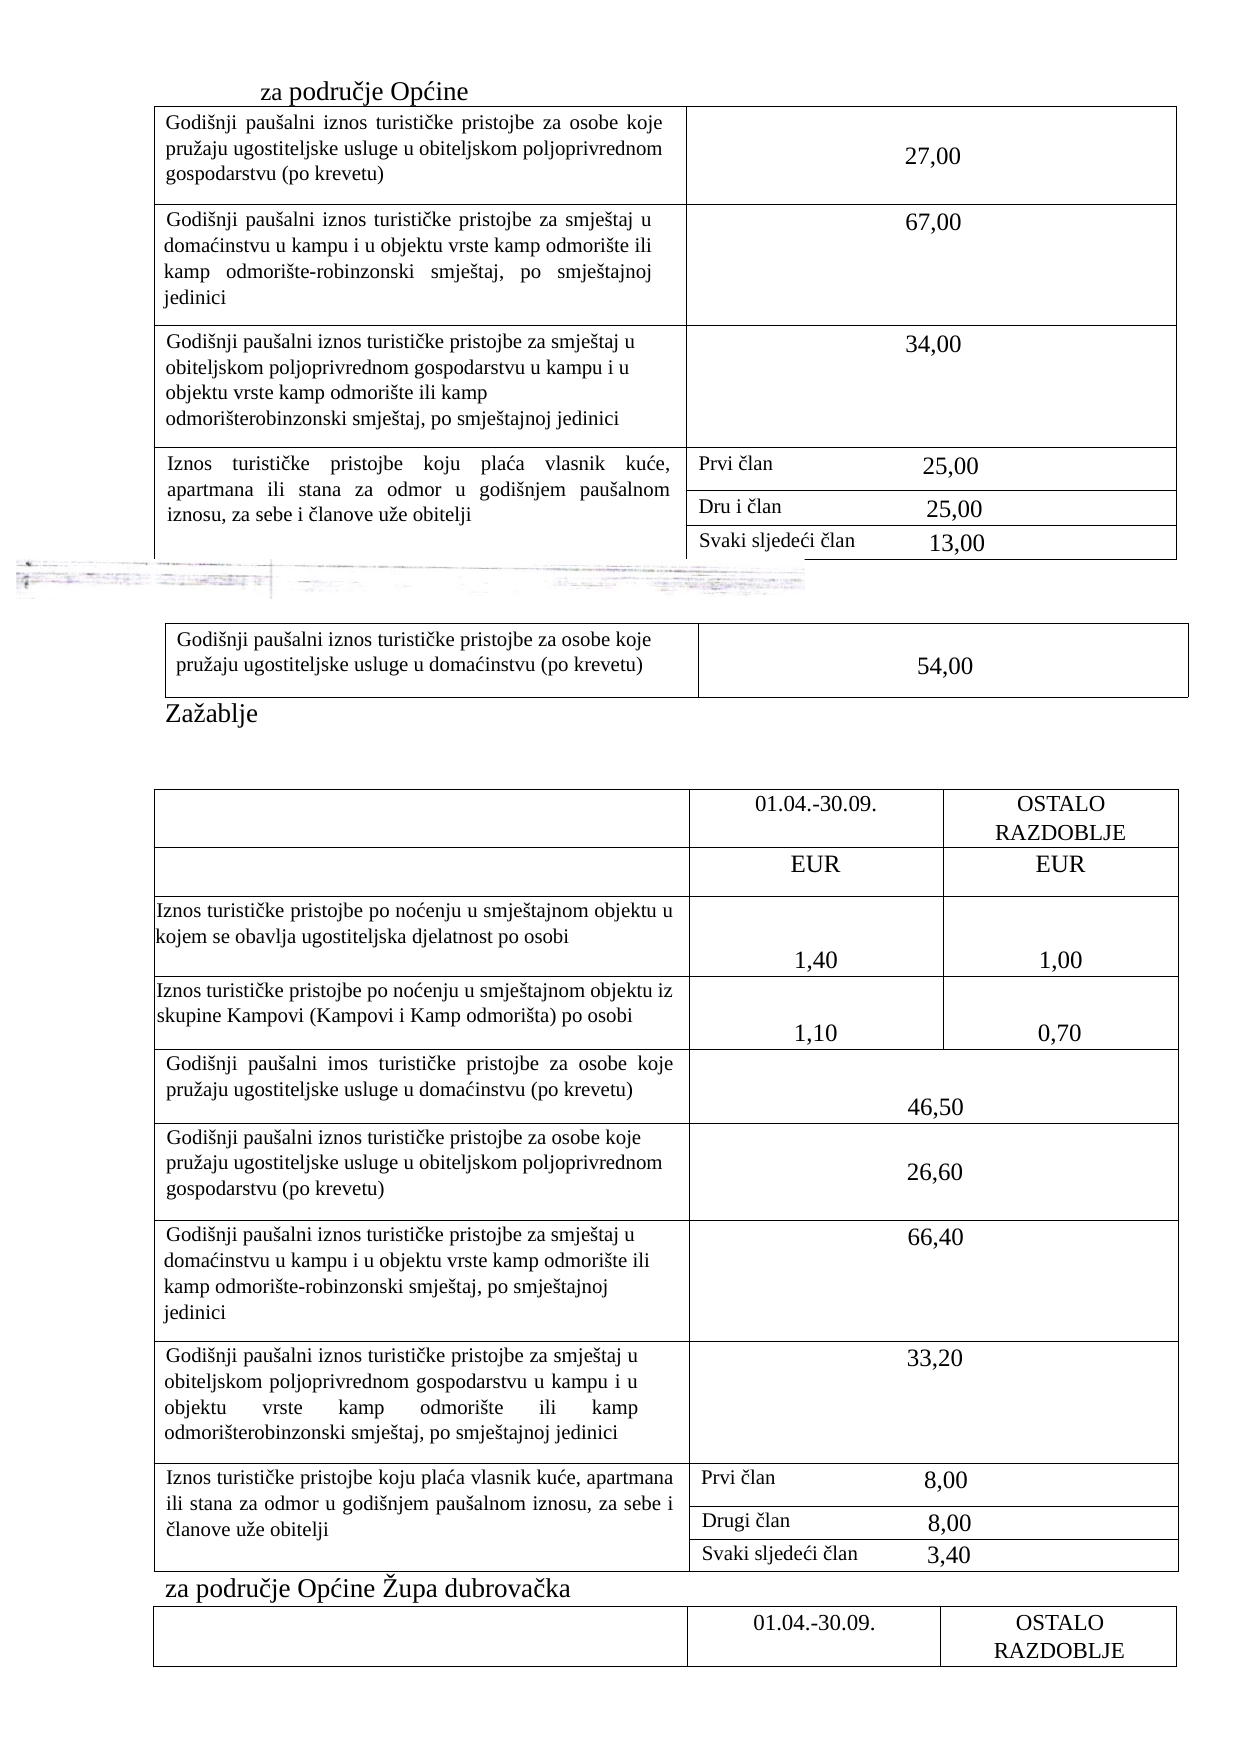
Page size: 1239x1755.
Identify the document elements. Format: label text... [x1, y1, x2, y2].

table_cell 1,40 [690, 897, 943, 976]
list za područje Općine Župa dubrovačka [0, 1572, 692, 1603]
table_cell 1,10 [690, 977, 943, 1049]
table_cell Dru i član [687, 491, 901, 524]
table_cell 27,00 [901, 107, 1176, 204]
table_cell 8,00 [906, 1507, 1178, 1538]
table_cell Iznos turističke pristojbe koju plaća vlasnik kuće, apartmana ili stana za odmor u godišnjem paušalnom iznosu, za sebe i članove uže obitelji [155, 448, 686, 559]
table_cell EUR [690, 848, 943, 896]
table_cell [690, 1124, 906, 1220]
table_cell 34,00 [901, 326, 1176, 447]
table_cell [690, 1342, 906, 1463]
table_cell Iznos turističke pristojbe po noćenju u smještajnom objektu iz skupine Kampovi (Kampovi i Kamp odmorišta) po osobi [155, 977, 689, 1049]
table_cell Godišnji paušalni iznos turističke pristojbe za smještaj u domaćinstvu u kampu i u objektu vrste kamp odmorište ili kamp odmorište-robinzonski smještaj, po smještajnoj jedinici [155, 205, 686, 325]
table_cell 13,00 [901, 526, 1176, 559]
table_cell 26,60 [906, 1124, 1178, 1220]
table_cell [690, 1050, 906, 1123]
table_cell Godišnji paušalni iznos turističke pristojbe za smještaj u obiteljskom poljoprivrednom gospodarstvu u kampu i u objektu vrste kamp odmorište ili kamp odmorišterobinzonski smještaj, po smještajnoj jedinici [155, 326, 686, 447]
table_cell [687, 107, 901, 204]
table_cell Godišnji paušalni iznos turističke pristojbe za smještaj u domaćinstvu u kampu i u objektu vrste kamp odmorište ili kamp odmorište-robinzonski smještaj, po smještajnoj jedinici [155, 1221, 689, 1341]
table_cell 33,20 [906, 1342, 1178, 1463]
list Zažablje [0, 697, 692, 728]
table_cell 25,00 [901, 491, 1176, 524]
table_cell [690, 1221, 906, 1341]
table_header 01.04.-30.09. [690, 790, 943, 847]
table_header 01.04.-30.09. [688, 1607, 940, 1666]
table_cell 46,50 [906, 1050, 1178, 1123]
table_cell 66,40 [906, 1221, 1178, 1341]
table_cell [155, 848, 689, 896]
table_cell Drugi član [690, 1507, 906, 1538]
table_cell Godišnji paušalni iznos turističke pristojbe za osobe koje pružaju ugostiteljske usluge u obiteljskom poljoprivrednom gospodarstvu (po krevetu) [155, 107, 686, 204]
table_cell EUR [944, 848, 1178, 896]
table_cell Iznos turističke pristojbe po noćenju u smještajnom objektu u kojem se obavlja ugostiteljska djelatnost po osobi [155, 897, 689, 976]
table_cell 3,40 [906, 1540, 1178, 1571]
table_header 54,00 [699, 624, 1188, 697]
table_cell Svaki sljedeći član [690, 1540, 906, 1571]
table_cell Godišnji paušalni imos turističke pristojbe za osobe koje pružaju ugostiteljske usluge u domaćinstvu (po krevetu) [155, 1050, 689, 1123]
table_cell 8,00 [906, 1464, 1178, 1506]
table_header OSTALO RAZDOBLJE [944, 790, 1178, 847]
table_cell Prvi član [687, 448, 901, 490]
table_cell Svaki sljedeći član [687, 526, 901, 559]
table_cell 1,00 [944, 897, 1178, 976]
table_cell [687, 205, 901, 325]
table_header [155, 790, 689, 847]
table_cell Iznos turističke pristojbe koju plaća vlasnik kuće, apartmana ili stana za odmor u godišnjem paušalnom iznosu, za sebe i članove uže obitelji [155, 1464, 689, 1571]
table_cell Prvi član [690, 1464, 906, 1506]
table_header OSTALO RAZDOBLJE [941, 1607, 1176, 1666]
table_cell 25,00 [901, 448, 1176, 490]
table_cell [687, 326, 901, 447]
table_cell Godišnji paušalni iznos turističke pristojbe za smještaj u obiteljskom poljoprivrednom gospodarstvu u kampu i u objektu vrste kamp odmorište ili kamp odmorišterobinzonski smještaj, po smještajnoj jedinici [155, 1342, 689, 1463]
table_cell 67,00 [901, 205, 1176, 325]
table_header [154, 1607, 687, 1666]
table_header Godišnji paušalni iznos turističke pristojbe za osobe koje pružaju ugostiteljske usluge u domaćinstvu (po krevetu) [166, 624, 698, 697]
table_cell 0,70 [944, 977, 1178, 1049]
table_cell Godišnji paušalni iznos turističke pristojbe za osobe koje pružaju ugostiteljske usluge u obiteljskom poljoprivrednom gospodarstvu (po krevetu) [155, 1124, 689, 1220]
